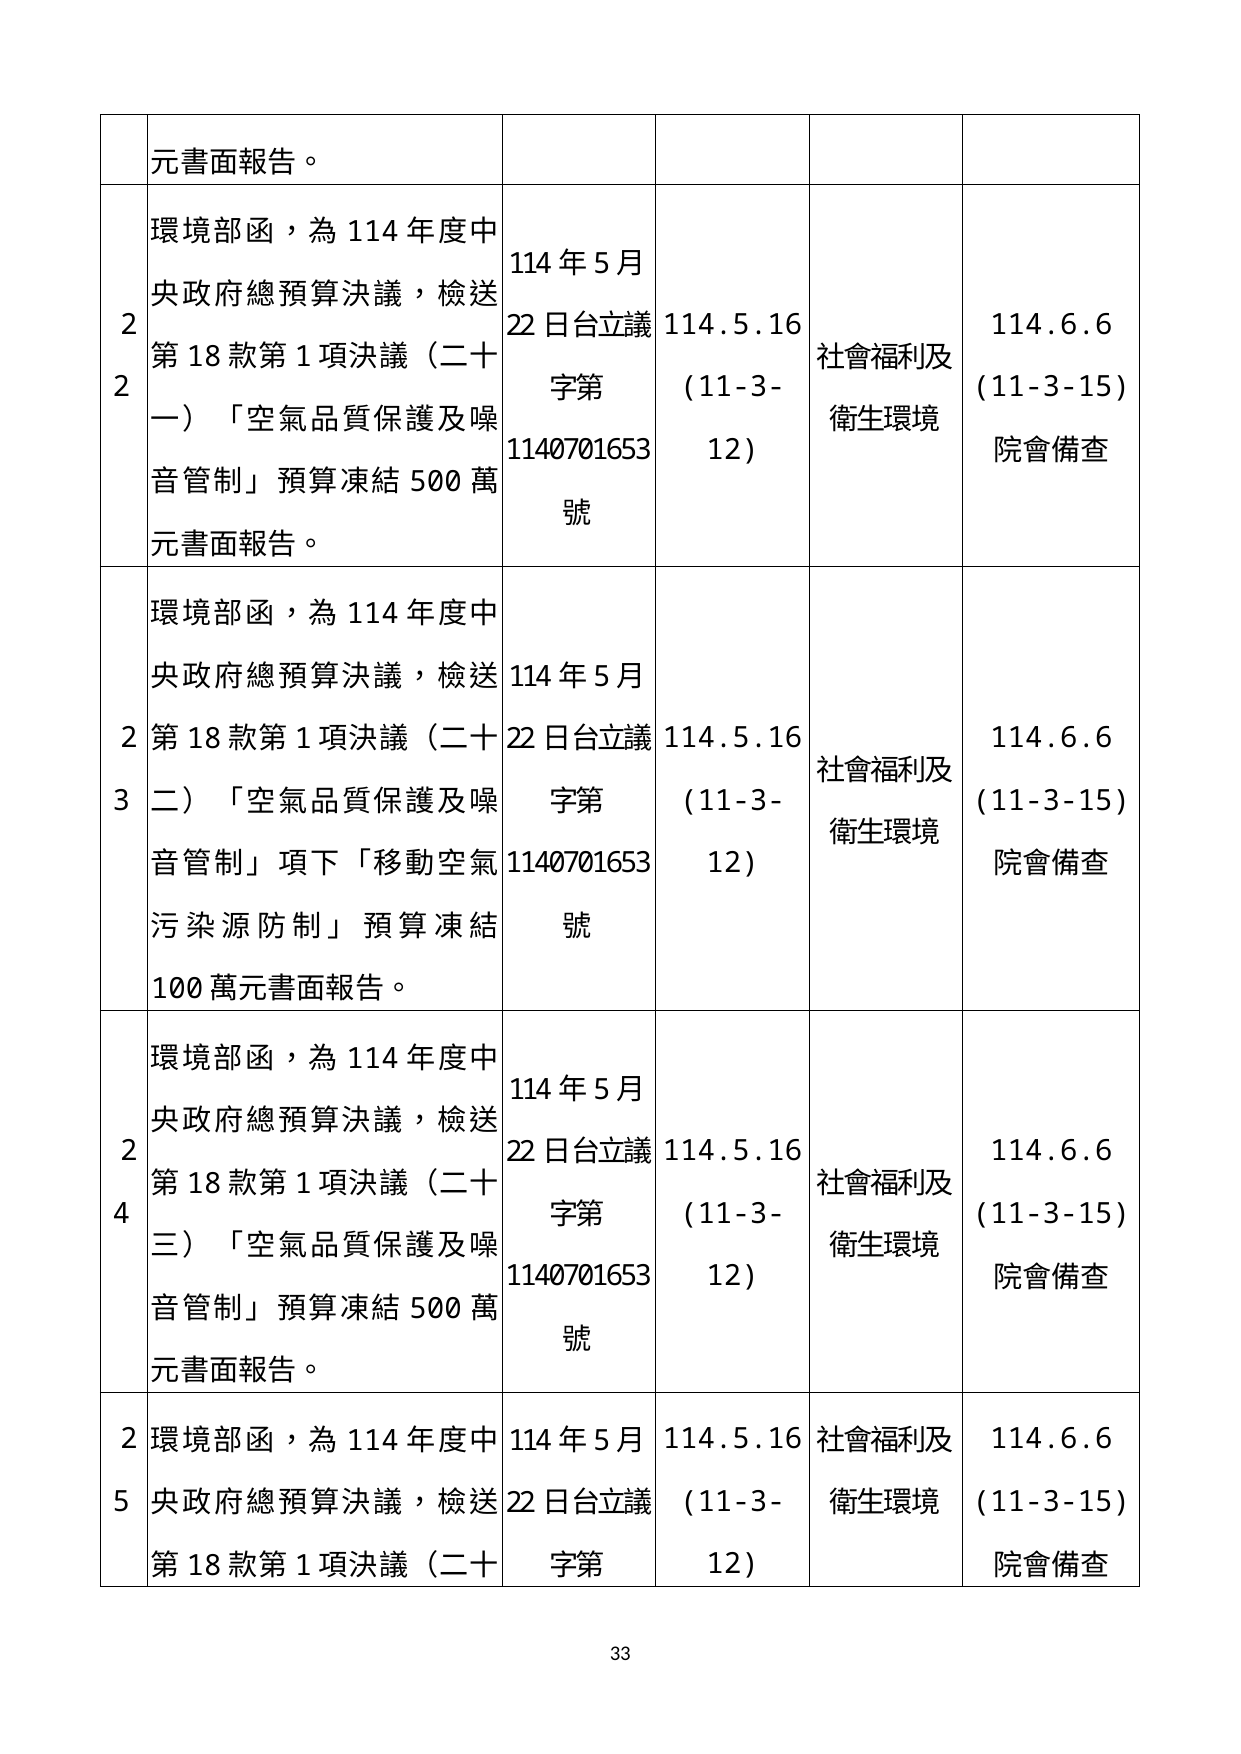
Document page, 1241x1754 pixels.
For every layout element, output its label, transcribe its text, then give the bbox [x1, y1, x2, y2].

table_cell 環境部函，為114年度中央政府總預算決議，檢送第18款第1項決議（二十 [148, 1393, 502, 1586]
table_cell 114.5.16 (11-3-12) [656, 1011, 809, 1392]
table_cell 環境部函，為114年度中央政府總預算決議，檢送第18款第1項決議（二十三）「空氣品質保護及噪音管制」預算凍結500萬元書面報告。 [148, 1011, 502, 1392]
table_cell 社會福利及 衛生環境 [810, 1011, 962, 1392]
table_cell 環境部函，為114年度中央政府總預算決議，檢送第18款第1項決議（二十二）「空氣品質保護及噪音管制」項下「移動空氣污染源防制」預算凍結100萬元書面報告。 [148, 567, 502, 1010]
table_cell 114.6.6 (11-3-15) 院會備查 [963, 185, 1139, 566]
table_cell 114.6.6 (11-3-15) 院會備查 [963, 1393, 1139, 1586]
table_cell 114.5.16 (11-3-12) [656, 1393, 809, 1586]
table_cell [101, 185, 147, 566]
table_cell 114.5.16 (11-3-12) [656, 185, 809, 566]
table_cell [101, 1011, 147, 1392]
table_cell 114.6.6 (11-3-15) 院會備查 [963, 1011, 1139, 1392]
table_cell 114年5月22日台立議字第 [503, 1393, 655, 1586]
table_cell 社會福利及 衛生環境 [810, 185, 962, 566]
table_cell [810, 115, 962, 184]
table_cell 元書面報告。 [148, 115, 502, 184]
table_cell 114年5月22日台立議字第1140701653號 [503, 185, 655, 566]
table_cell 社會福利及 衛生環境 [810, 1393, 962, 1586]
table_cell [101, 567, 147, 1010]
table_cell 環境部函，為114年度中央政府總預算決議，檢送第18款第1項決議（二十一）「空氣品質保護及噪音管制」預算凍結500萬元書面報告。 [148, 185, 502, 566]
table_cell [656, 115, 809, 184]
table_cell [101, 115, 147, 184]
table_cell 社會福利及 衛生環境 [810, 567, 962, 1010]
table_cell 114.6.6 (11-3-15) 院會備查 [963, 567, 1139, 1010]
table_cell [503, 115, 655, 184]
table_cell 114.5.16 (11-3-12) [656, 567, 809, 1010]
table_cell [963, 115, 1139, 184]
table_cell [101, 1393, 147, 1586]
table_cell 114年5月22日台立議字第1140701653號 [503, 1011, 655, 1392]
table_cell 114年5月22日台立議字第1140701653號 [503, 567, 655, 1010]
